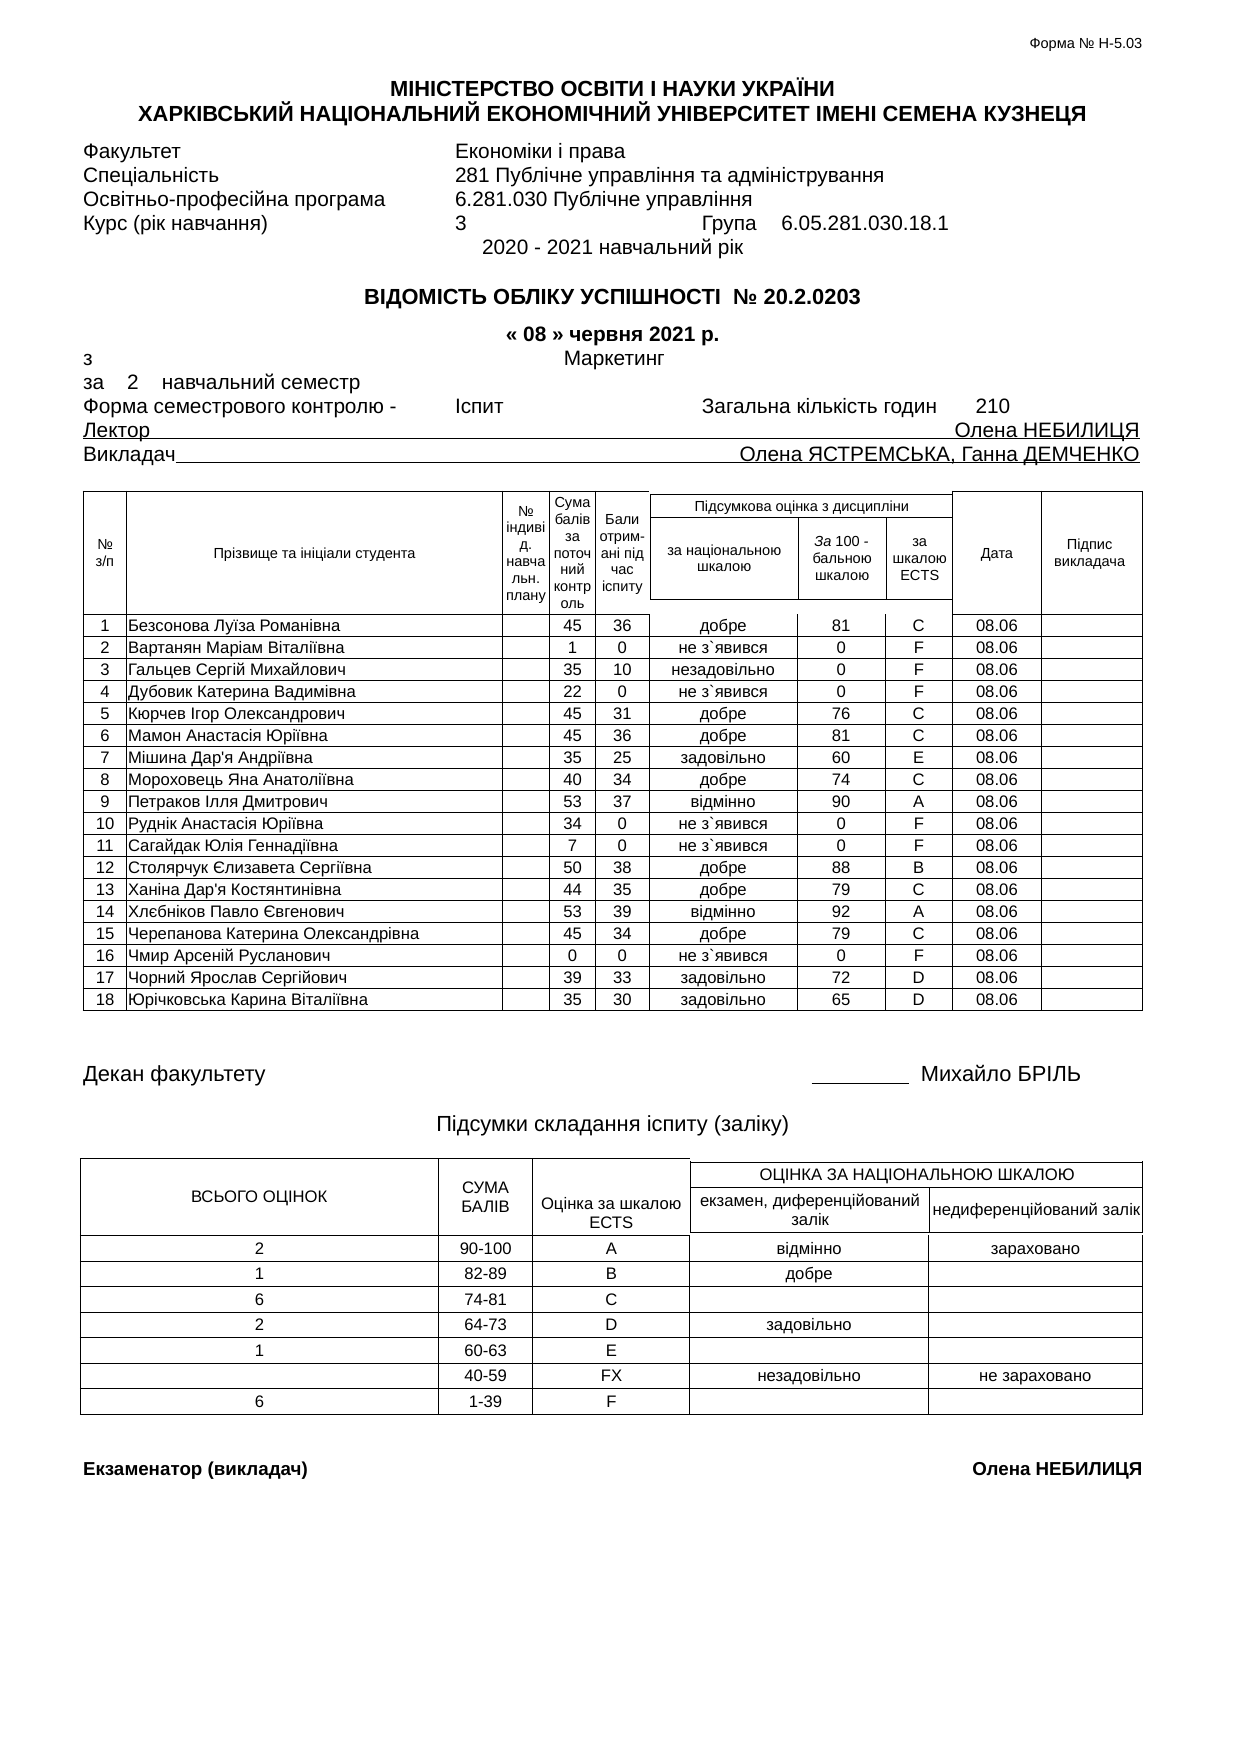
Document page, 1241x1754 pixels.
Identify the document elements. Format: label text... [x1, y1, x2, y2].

table_cell задовільно [690, 1313, 928, 1337]
table_cell [503, 637, 549, 658]
table_cell 81 [798, 614, 885, 636]
table_cell [503, 901, 549, 922]
table_cell 0 [798, 681, 885, 702]
table_header № з/п [84, 492, 126, 614]
table_cell задовільно [650, 747, 797, 768]
table_cell C [886, 923, 952, 944]
table_cell добре [650, 923, 797, 944]
table_cell C [886, 725, 952, 746]
table_cell 17 [84, 967, 126, 988]
table_cell [1042, 637, 1142, 658]
table_cell Ханіна Дар'я Костянтинівна [127, 879, 502, 900]
table_cell 64-73 [439, 1313, 532, 1337]
table_cell 08.06 [953, 703, 1041, 724]
table_cell 08.06 [953, 637, 1041, 658]
table_cell 08.06 [953, 659, 1041, 680]
table_cell добре [690, 1262, 928, 1286]
table_cell [929, 1389, 1142, 1414]
table_cell 1 [81, 1262, 438, 1286]
table_cell 1 [81, 1338, 438, 1363]
table_cell 90-100 [439, 1236, 532, 1261]
table_cell 9 [84, 791, 126, 812]
text Форма семестрового контролю - Iспит Загальна кількість годин 210 [83, 393, 1142, 417]
text « 08 » червня 2021 р. [83, 322, 1142, 346]
table_cell 79 [798, 923, 885, 944]
table_cell Безсонова Луїза Романівна [127, 615, 502, 636]
table_cell 40-59 [439, 1364, 532, 1388]
table_cell 08.06 [953, 681, 1041, 702]
table_cell [503, 659, 549, 680]
table_cell 34 [550, 813, 595, 834]
table_cell добре [650, 879, 797, 900]
table_cell не з`явився [650, 835, 797, 856]
table_cell [503, 725, 549, 746]
table_cell 0 [596, 835, 649, 856]
table_cell C [886, 769, 952, 790]
table_cell 8 [84, 769, 126, 790]
table_cell 0 [596, 945, 649, 966]
table_cell F [886, 681, 952, 702]
table_cell зараховано [929, 1235, 1142, 1261]
table_cell [690, 1287, 928, 1312]
table_cell 39 [550, 967, 595, 988]
table_cell 15 [84, 923, 126, 944]
table_cell 74-81 [439, 1287, 532, 1312]
table_cell B [886, 857, 952, 878]
table_cell 3 [84, 659, 126, 680]
table_cell Юрічковська Карина Віталіївна [127, 989, 502, 1010]
table_cell [929, 1262, 1142, 1286]
table_cell 0 [798, 659, 885, 680]
table_cell 08.06 [953, 747, 1041, 768]
table_cell 1 [84, 615, 126, 636]
table_cell 08.06 [953, 879, 1041, 900]
table_cell 6 [84, 725, 126, 746]
table_cell 72 [798, 967, 885, 988]
table_cell 4 [84, 681, 126, 702]
table_cell 08.06 [953, 901, 1041, 922]
table_cell 79 [798, 879, 885, 900]
table_cell 08.06 [953, 923, 1041, 944]
table_cell 36 [596, 615, 649, 636]
table_cell 0 [596, 681, 649, 702]
table_cell 08.06 [953, 857, 1041, 878]
table_cell [503, 681, 549, 702]
text Факультет Економіки і права [83, 139, 1142, 163]
table_cell 1-39 [439, 1389, 532, 1414]
table_cell 14 [84, 901, 126, 922]
table_cell 08.06 [953, 791, 1041, 812]
table_cell 76 [798, 703, 885, 724]
table_cell Руднік Анастасія Юріївна [127, 813, 502, 834]
subtitle МІНІСТЕРСТВО ОСВІТИ І НАУКИ УКРАЇНИ ХАРКІВСЬКИЙ НАЦІОНАЛЬНИЙ ЕКОНОМІЧНИЙ УНІВЕРСИТЕТ ІМЕНІ СЕМЕНА КУЗНЕЦЯ [83, 76, 1142, 127]
table_cell Гальцев Сергій Михайлович [127, 659, 502, 680]
table_cell F [886, 659, 952, 680]
text Лектор Олена НЕБИЛИЦЯ [83, 417, 1142, 441]
text 2020 - 2021 навчальний рік [83, 235, 1142, 259]
table_cell [1042, 879, 1142, 900]
table_cell C [886, 614, 952, 636]
table_cell 45 [550, 923, 595, 944]
table_cell 81 [798, 725, 885, 746]
table_cell Хлєбніков Павло Євгенович [127, 901, 502, 922]
table_cell незадовільно [690, 1364, 928, 1388]
table_cell Петраков Ілля Дмитрович [127, 791, 502, 812]
table_cell C [886, 703, 952, 724]
table_cell A [886, 791, 952, 812]
table_cell [1042, 703, 1142, 724]
table_cell 34 [596, 923, 649, 944]
table_cell [503, 791, 549, 812]
table_cell Мішина Дар'я Андріївна [127, 747, 502, 768]
table_cell не з`явився [650, 945, 797, 966]
table_cell [503, 857, 549, 878]
table_cell [503, 989, 549, 1010]
table_cell [1042, 923, 1142, 944]
table_cell 08.06 [953, 835, 1041, 856]
table_cell F [886, 945, 952, 966]
table_cell задовільно [650, 989, 797, 1010]
table_cell 08.06 [953, 945, 1041, 966]
table_cell 0 [596, 637, 649, 658]
table_cell 1 [550, 637, 595, 658]
text Екзаменатор (викладач) Олена НЕБИЛИЦЯ [83, 1457, 1142, 1479]
table_cell 0 [798, 945, 885, 966]
table_cell [503, 615, 549, 636]
table_cell 6 [81, 1389, 438, 1414]
table_cell Дубовик Катерина Вадимівна [127, 681, 502, 702]
table_cell за шкалою ECTS [887, 518, 952, 599]
table_cell F [533, 1389, 689, 1414]
table_cell 7 [550, 835, 595, 856]
text Декан факультету Михайло БРІЛЬ [83, 1061, 1142, 1086]
table_cell за національною шкалою [651, 518, 798, 599]
table_cell [503, 945, 549, 966]
table_cell 82-89 [439, 1262, 532, 1286]
table_cell 08.06 [953, 769, 1041, 790]
table_cell Мороховець Яна Анатоліївна [127, 769, 502, 790]
table_cell незадовільно [650, 659, 797, 680]
table_cell C [533, 1287, 689, 1312]
table_cell 30 [596, 989, 649, 1010]
table_cell [1042, 901, 1142, 922]
table_header ВСЬОГО ОЦІНОК [81, 1159, 438, 1235]
table_cell 18 [84, 989, 126, 1010]
table_cell D [886, 989, 952, 1010]
table_cell задовільно [650, 967, 797, 988]
table_header Сума балів за поточний контроль [550, 492, 595, 614]
table_cell [1042, 615, 1142, 636]
table_cell добре [650, 703, 797, 724]
table_cell не з`явився [650, 681, 797, 702]
table_cell 08.06 [953, 615, 1041, 636]
text з Маркетинг [83, 346, 1142, 369]
table_cell [81, 1364, 438, 1388]
table_cell 45 [550, 725, 595, 746]
table_cell [1042, 681, 1142, 702]
table_cell B [533, 1262, 689, 1286]
table_cell [503, 923, 549, 944]
table_header Бали отрим-ані під час іспиту [596, 492, 649, 614]
table_cell 35 [550, 747, 595, 768]
text Курс (рік навчання) 3 Група 6.05.281.030.18.1 [83, 211, 1142, 235]
table_cell 45 [550, 703, 595, 724]
table_cell відмінно [650, 791, 797, 812]
table_cell 36 [596, 725, 649, 746]
table_cell [1042, 659, 1142, 680]
table_cell 74 [798, 769, 885, 790]
table_cell 60 [798, 747, 885, 768]
table_header Підпис викладача [1042, 492, 1142, 614]
table_cell Черепанова Катерина Олександрівна [127, 923, 502, 944]
table_cell [1042, 791, 1142, 812]
table_cell D [886, 967, 952, 988]
table_cell добре [650, 857, 797, 878]
table_cell відмінно [650, 901, 797, 922]
table_header ОЦІНКА ЗА НАЦІОНАЛЬНОЮ ШКАЛОЮ [691, 1163, 1142, 1187]
table_cell 11 [84, 835, 126, 856]
table_cell 44 [550, 879, 595, 900]
table_cell 0 [798, 835, 885, 856]
table_cell 10 [84, 813, 126, 834]
table_cell 88 [798, 857, 885, 878]
table_cell [1042, 813, 1142, 834]
table_cell F [886, 813, 952, 834]
table_cell C [886, 879, 952, 900]
table_cell 39 [596, 901, 649, 922]
table_cell 16 [84, 945, 126, 966]
table_cell [503, 769, 549, 790]
text Форма № Н-5.03 [83, 34, 1142, 51]
table_cell [690, 1338, 928, 1363]
table_cell 31 [596, 703, 649, 724]
table_cell 40 [550, 769, 595, 790]
table_cell 25 [596, 747, 649, 768]
table_cell 10 [596, 659, 649, 680]
table_cell Столярчук Єлизавета Сергіївна [127, 857, 502, 878]
table_cell 34 [596, 769, 649, 790]
table_cell 33 [596, 967, 649, 988]
table_cell 90 [798, 791, 885, 812]
table_cell A [533, 1236, 689, 1261]
table_cell За 100 - бальною шкалою [799, 518, 886, 599]
table_cell 53 [550, 791, 595, 812]
table_cell 35 [596, 879, 649, 900]
table_cell A [886, 901, 952, 922]
table_cell FX [533, 1364, 689, 1388]
table_cell 08.06 [953, 725, 1041, 746]
table_cell Чмир Арсеній Русланович [127, 945, 502, 966]
table_cell 60-63 [439, 1338, 532, 1363]
table_cell 2 [84, 637, 126, 658]
table_cell 45 [550, 615, 595, 636]
table_cell Мамон Анастасія Юріївна [127, 725, 502, 746]
text Викладач Олена ЯСТРЕМСЬКА, Ганна ДЕМЧЕНКО [83, 441, 1142, 465]
table_cell відмінно [690, 1235, 928, 1261]
table_header СУМА БАЛІВ [439, 1159, 532, 1235]
table_cell [1042, 769, 1142, 790]
table_cell Сагайдак Юлія Геннадіївна [127, 835, 502, 856]
table_cell [1042, 989, 1142, 1010]
table_cell не з`явився [650, 813, 797, 834]
table_cell Чорний Ярослав Сергійович [127, 967, 502, 988]
table_cell добре [650, 725, 797, 746]
table_cell F [886, 637, 952, 658]
table_cell [929, 1338, 1142, 1363]
table_cell [690, 1389, 928, 1414]
table_header Прізвище та ініціали студента [127, 492, 502, 614]
table_cell 50 [550, 857, 595, 878]
table_cell добре [650, 614, 797, 636]
table_cell 53 [550, 901, 595, 922]
table_cell [503, 813, 549, 834]
table_cell Кюрчев Ігор Олександрович [127, 703, 502, 724]
table_header [649, 491, 952, 614]
table_cell не з`явився [650, 637, 797, 658]
table_cell 08.06 [953, 989, 1041, 1010]
table_cell E [533, 1338, 689, 1363]
subtitle ВІДОМІСТЬ ОБЛІКУ УСПІШНОСТІ № 20.2.0203 [83, 284, 1142, 309]
table_header Підсумкова оцінка з дисципліни [651, 495, 952, 517]
table_cell екзамен, диференційований залік [691, 1188, 929, 1232]
table_cell 13 [84, 879, 126, 900]
table_cell [1042, 747, 1142, 768]
table_cell 0 [798, 813, 885, 834]
table_cell [1042, 857, 1142, 878]
table_cell 08.06 [953, 967, 1041, 988]
table_header Дата [953, 492, 1041, 614]
table_cell 65 [798, 989, 885, 1010]
table_cell 22 [550, 681, 595, 702]
table_cell [503, 747, 549, 768]
table_cell [929, 1287, 1142, 1312]
table_cell [503, 703, 549, 724]
table_cell 92 [798, 901, 885, 922]
text за 2 навчальний семестр [83, 369, 1142, 393]
table_cell [1042, 967, 1142, 988]
table_cell 08.06 [953, 813, 1041, 834]
table_cell [503, 879, 549, 900]
table_cell [503, 835, 549, 856]
table_cell 6 [81, 1287, 438, 1312]
table_cell 0 [596, 813, 649, 834]
text Підсумки складання іспиту (заліку) [83, 1111, 1142, 1136]
table_cell F [886, 835, 952, 856]
table_cell [1042, 725, 1142, 746]
table_cell E [886, 747, 952, 768]
table_cell [1042, 835, 1142, 856]
table_cell [1042, 945, 1142, 966]
table_cell 0 [550, 945, 595, 966]
text Спеціальність 281 Публічне управління та адміністрування [83, 163, 1142, 187]
table_cell 0 [798, 637, 885, 658]
table_cell 37 [596, 791, 649, 812]
table_cell 35 [550, 659, 595, 680]
table_cell 38 [596, 857, 649, 878]
table_cell Вартанян Маріам Віталіївна [127, 637, 502, 658]
table_cell не зараховано [929, 1364, 1142, 1388]
table_header Оцінка за шкалою ЕСТS [533, 1159, 689, 1235]
table_cell D [533, 1313, 689, 1337]
text Освітньо-професійна програма 6.281.030 Публічне управління [83, 187, 1142, 211]
table_cell 5 [84, 703, 126, 724]
table_cell 2 [81, 1236, 438, 1261]
table_cell 7 [84, 747, 126, 768]
table_cell 2 [81, 1313, 438, 1337]
table_cell [503, 967, 549, 988]
table_cell недиференційований залік [930, 1188, 1142, 1232]
table_header № індивід. навчальн. плану [503, 492, 549, 614]
table_cell 12 [84, 857, 126, 878]
table_cell 35 [550, 989, 595, 1010]
table_cell [929, 1313, 1142, 1337]
table_cell добре [650, 769, 797, 790]
